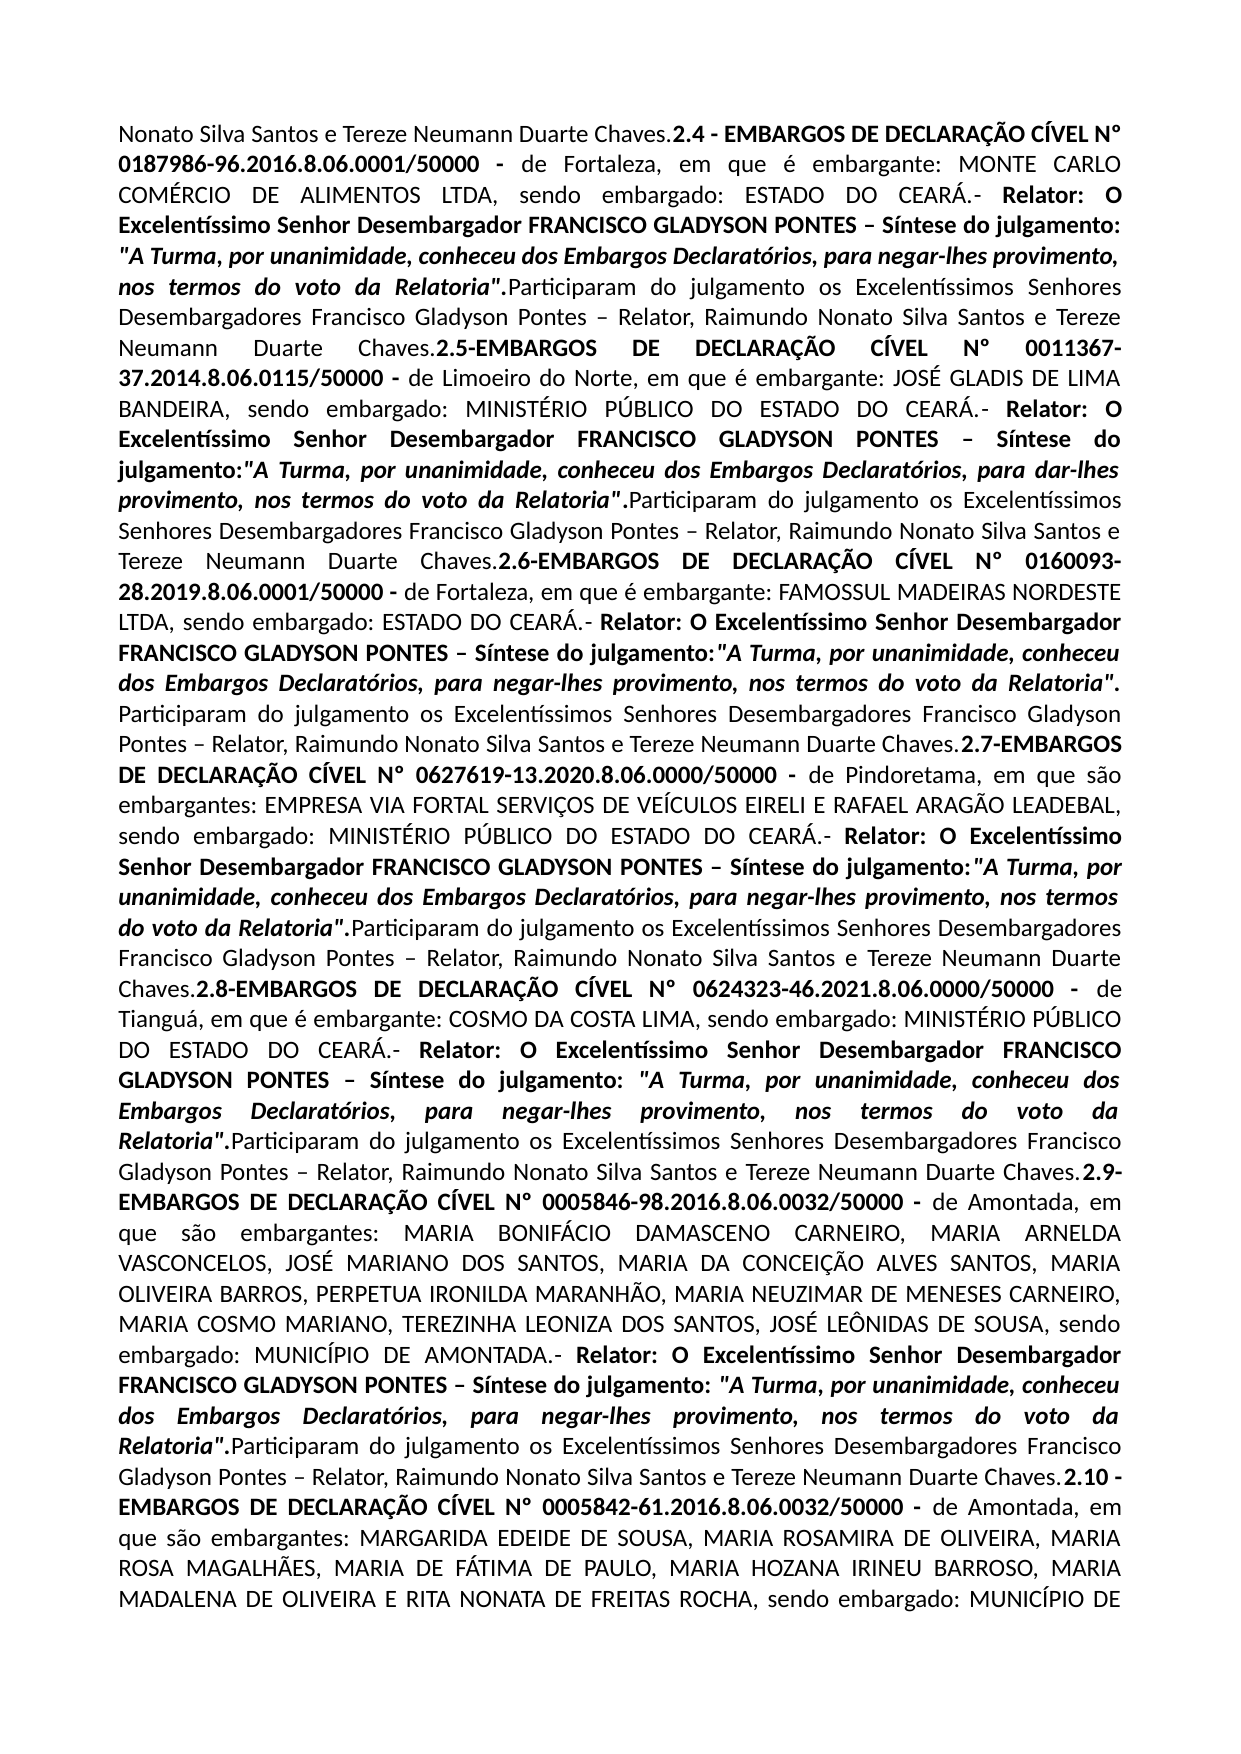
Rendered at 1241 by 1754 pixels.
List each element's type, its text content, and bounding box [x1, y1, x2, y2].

text Nonato Silva Santos e Tereze Neumann Duarte Chaves.2.4 - EMBARGOS DE DECLARAÇÃO CÍVEL Nº 0187986-96.2016.8.06.0001/50000 - de Fortaleza, em que é embargante: MONTE CARLO COMÉRCIO DE ALIMENTOS LTDA, sendo embargado: ESTADO DO CEARÁ.- Relator: O Excelentíssimo Senhor Desembargador FRANCISCO GLADYSON PONTES – Síntese do julgamento: "A Turma, por unanimidade, conheceu dos Embargos Declaratórios, para negar-lhes provimento, nos termos do voto da Relatoria".Participaram do julgamento os Excelentíssimos Senhores Desembargadores Francisco Gladyson Pontes – Relator, Raimundo Nonato Silva Santos e Tereze Neumann Duarte Chaves.2.5-EMBARGOS DE DECLARAÇÃO CÍVEL Nº 0011367-37.2014.8.06.0115/50000 - de Limoeiro do Norte, em que é embargante: JOSÉ GLADIS DE LIMA BANDEIRA, sendo embargado: MINISTÉRIO PÚBLICO DO ESTADO DO CEARÁ.- Relator: O Excelentíssimo Senhor Desembargador FRANCISCO GLADYSON PONTES – Síntese do julgamento:"A Turma, por unanimidade, conheceu dos Embargos Declaratórios, para dar-lhes provimento, nos termos do voto da Relatoria".Participaram do julgamento os Excelentíssimos Senhores Desembargadores Francisco Gladyson Pontes – Relator, Raimundo Nonato Silva Santos e Tereze Neumann Duarte Chaves.2.6-EMBARGOS DE DECLARAÇÃO CÍVEL Nº 0160093-28.2019.8.06.0001/50000 - de Fortaleza, em que é embargante: FAMOSSUL MADEIRAS NORDESTE LTDA, sendo embargado: ESTADO DO CEARÁ.- Relator: O Excelentíssimo Senhor Desembargador FRANCISCO GLADYSON PONTES – Síntese do julgamento:"A Turma, por unanimidade, conheceu dos Embargos Declaratórios, para negar-lhes provimento, nos termos do voto da Relatoria". Participaram do julgamento os Excelentíssimos Senhores Desembargadores Francisco Gladyson Pontes – Relator, Raimundo Nonato Silva Santos e Tereze Neumann Duarte Chaves.2.7-EMBARGOS DE DECLARAÇÃO CÍVEL Nº 0627619-13.2020.8.06.0000/50000 - de Pindoretama, em que são embargantes: EMPRESA VIA FORTAL SERVIÇOS DE VEÍCULOS EIRELI E RAFAEL ARAGÃO LEADEBAL, sendo embargado: MINISTÉRIO PÚBLICO DO ESTADO DO CEARÁ.- Relator: O Excelentíssimo Senhor Desembargador FRANCISCO GLADYSON PONTES – Síntese do julgamento:"A Turma, por unanimidade, conheceu dos Embargos Declaratórios, para negar-lhes provimento, nos termos do voto da Relatoria".Participaram do julgamento os Excelentíssimos Senhores Desembargadores Francisco Gladyson Pontes – Relator, Raimundo Nonato Silva Santos e Tereze Neumann Duarte Chaves.2.8-EMBARGOS DE DECLARAÇÃO CÍVEL Nº 0624323-46.2021.8.06.0000/50000 - de Tianguá, em que é embargante: COSMO DA COSTA LIMA, sendo embargado: MINISTÉRIO PÚBLICO DO ESTADO DO CEARÁ.- Relator: O Excelentíssimo Senhor Desembargador FRANCISCO GLADYSON PONTES – Síntese do julgamento: "A Turma, por unanimidade, conheceu dos Embargos Declaratórios, para negar-lhes provimento, nos termos do voto da Relatoria".Participaram do julgamento os Excelentíssimos Senhores Desembargadores Francisco Gladyson Pontes – Relator, Raimundo Nonato Silva Santos e Tereze Neumann Duarte Chaves.2.9- EMBARGOS DE DECLARAÇÃO CÍVEL Nº 0005846-98.2016.8.06.0032/50000 - de Amontada, em que são embargantes: MARIA BONIFÁCIO DAMASCENO CARNEIRO, MARIA ARNELDA VASCONCELOS, JOSÉ MARIANO DOS SANTOS, MARIA DA CONCEIÇÃO ALVES SANTOS, MARIA OLIVEIRA BARROS, PERPETUA IRONILDA MARANHÃO, MARIA NEUZIMAR DE MENESES CARNEIRO, MARIA COSMO MARIANO, TEREZINHA LEONIZA DOS SANTOS, JOSÉ LEÔNIDAS DE SOUSA, sendo embargado: MUNICÍPIO DE AMONTADA.- Relator: O Excelentíssimo Senhor Desembargador FRANCISCO GLADYSON PONTES – Síntese do julgamento: "A Turma, por unanimidade, conheceu dos Embargos Declaratórios, para negar-lhes provimento, nos termos do voto da Relatoria".Participaram do julgamento os Excelentíssimos Senhores Desembargadores Francisco Gladyson Pontes – Relator, Raimundo Nonato Silva Santos e Tereze Neumann Duarte Chaves.2.10 - EMBARGOS DE DECLARAÇÃO CÍVEL Nº 0005842-61.2016.8.06.0032/50000 - de Amontada, em que são embargantes: MARGARIDA EDEIDE DE SOUSA, MARIA ROSAMIRA DE OLIVEIRA, MARIA ROSA MAGALHÃES, MARIA DE FÁTIMA DE PAULO, MARIA HOZANA IRINEU BARROSO, MARIA MADALENA DE OLIVEIRA E RITA NONATA DE FREITAS ROCHA, sendo embargado: MUNICÍPIO DE [118, 118, 1122, 1614]
